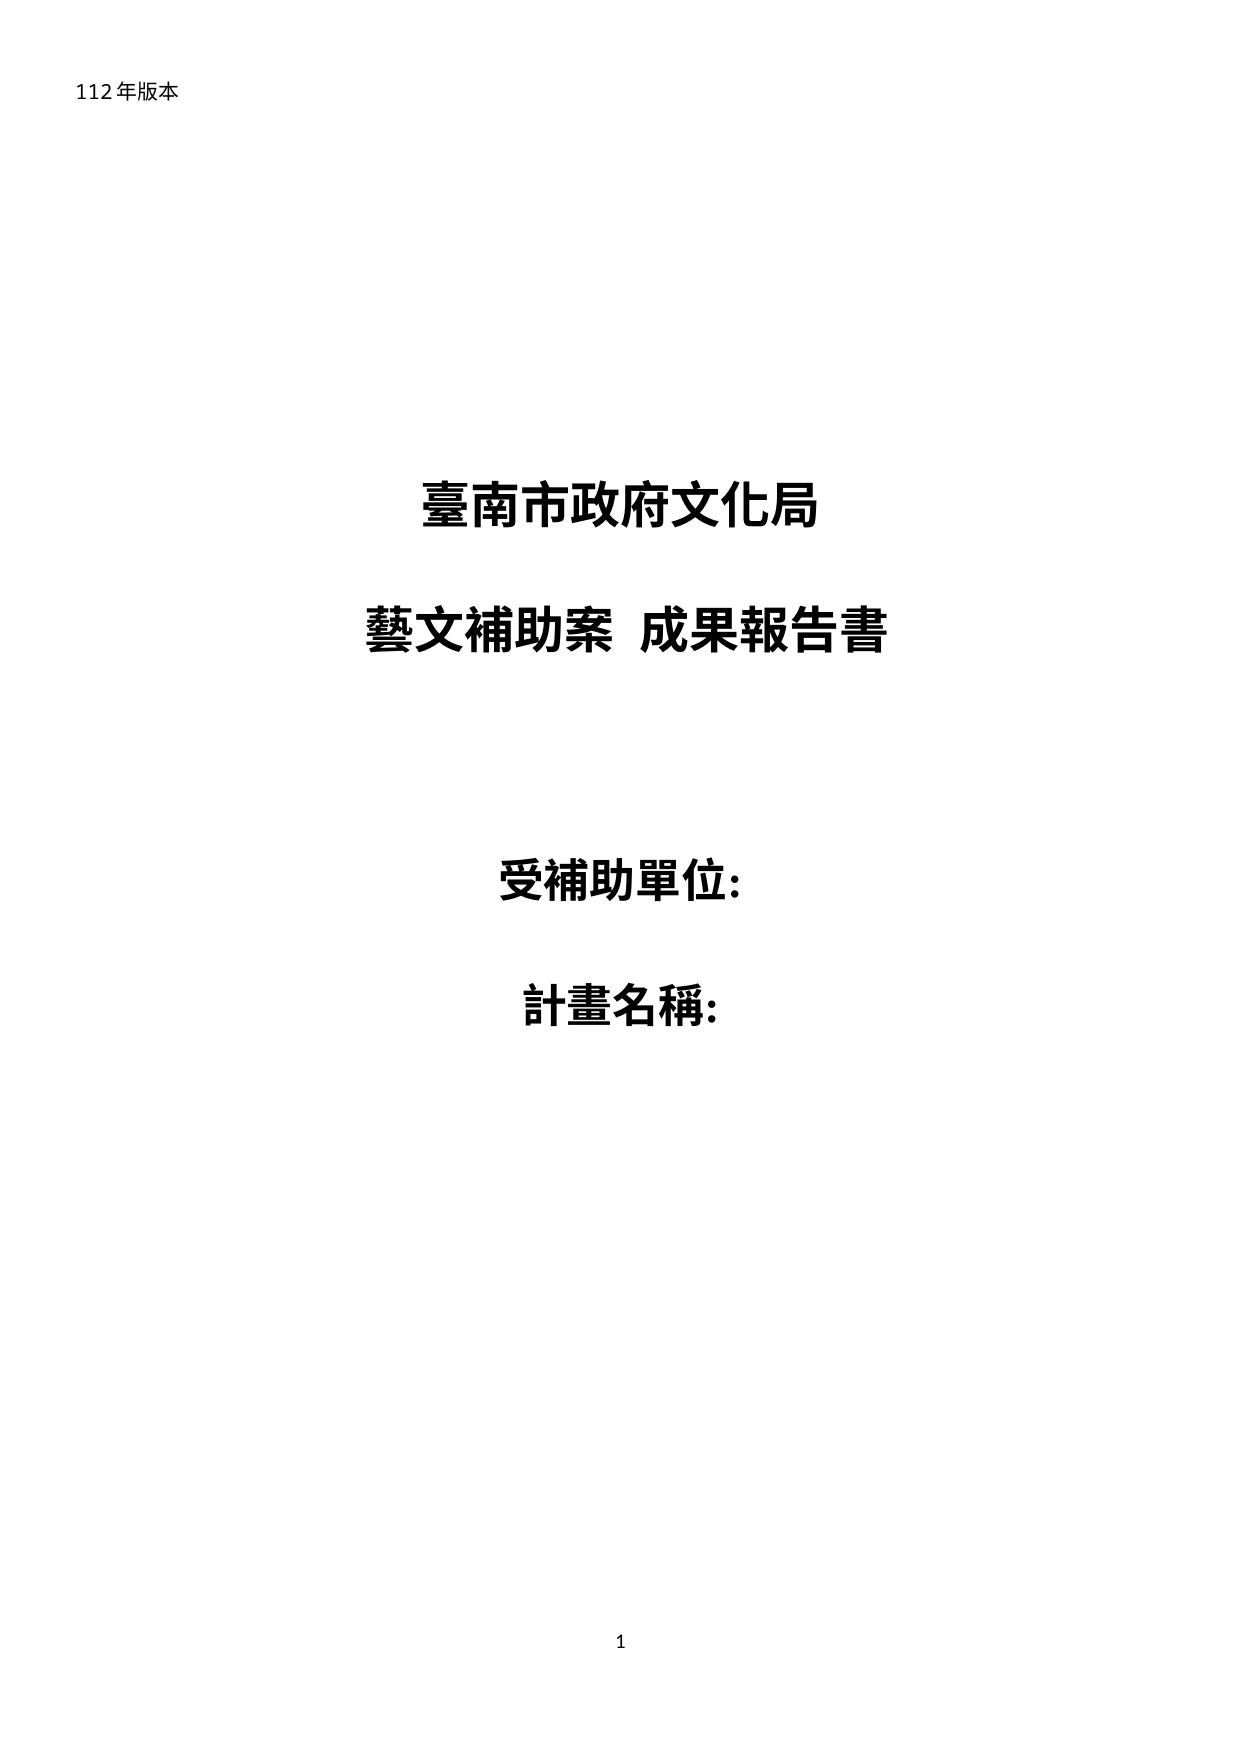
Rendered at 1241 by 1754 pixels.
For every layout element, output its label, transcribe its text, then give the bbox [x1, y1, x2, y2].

text 臺南市政府文化局 [75, 429, 1165, 554]
text 計畫名稱: [75, 929, 1165, 1054]
text 藝文補助案 成果報告書 [75, 554, 1165, 679]
text 受補助單位: [75, 804, 1165, 929]
